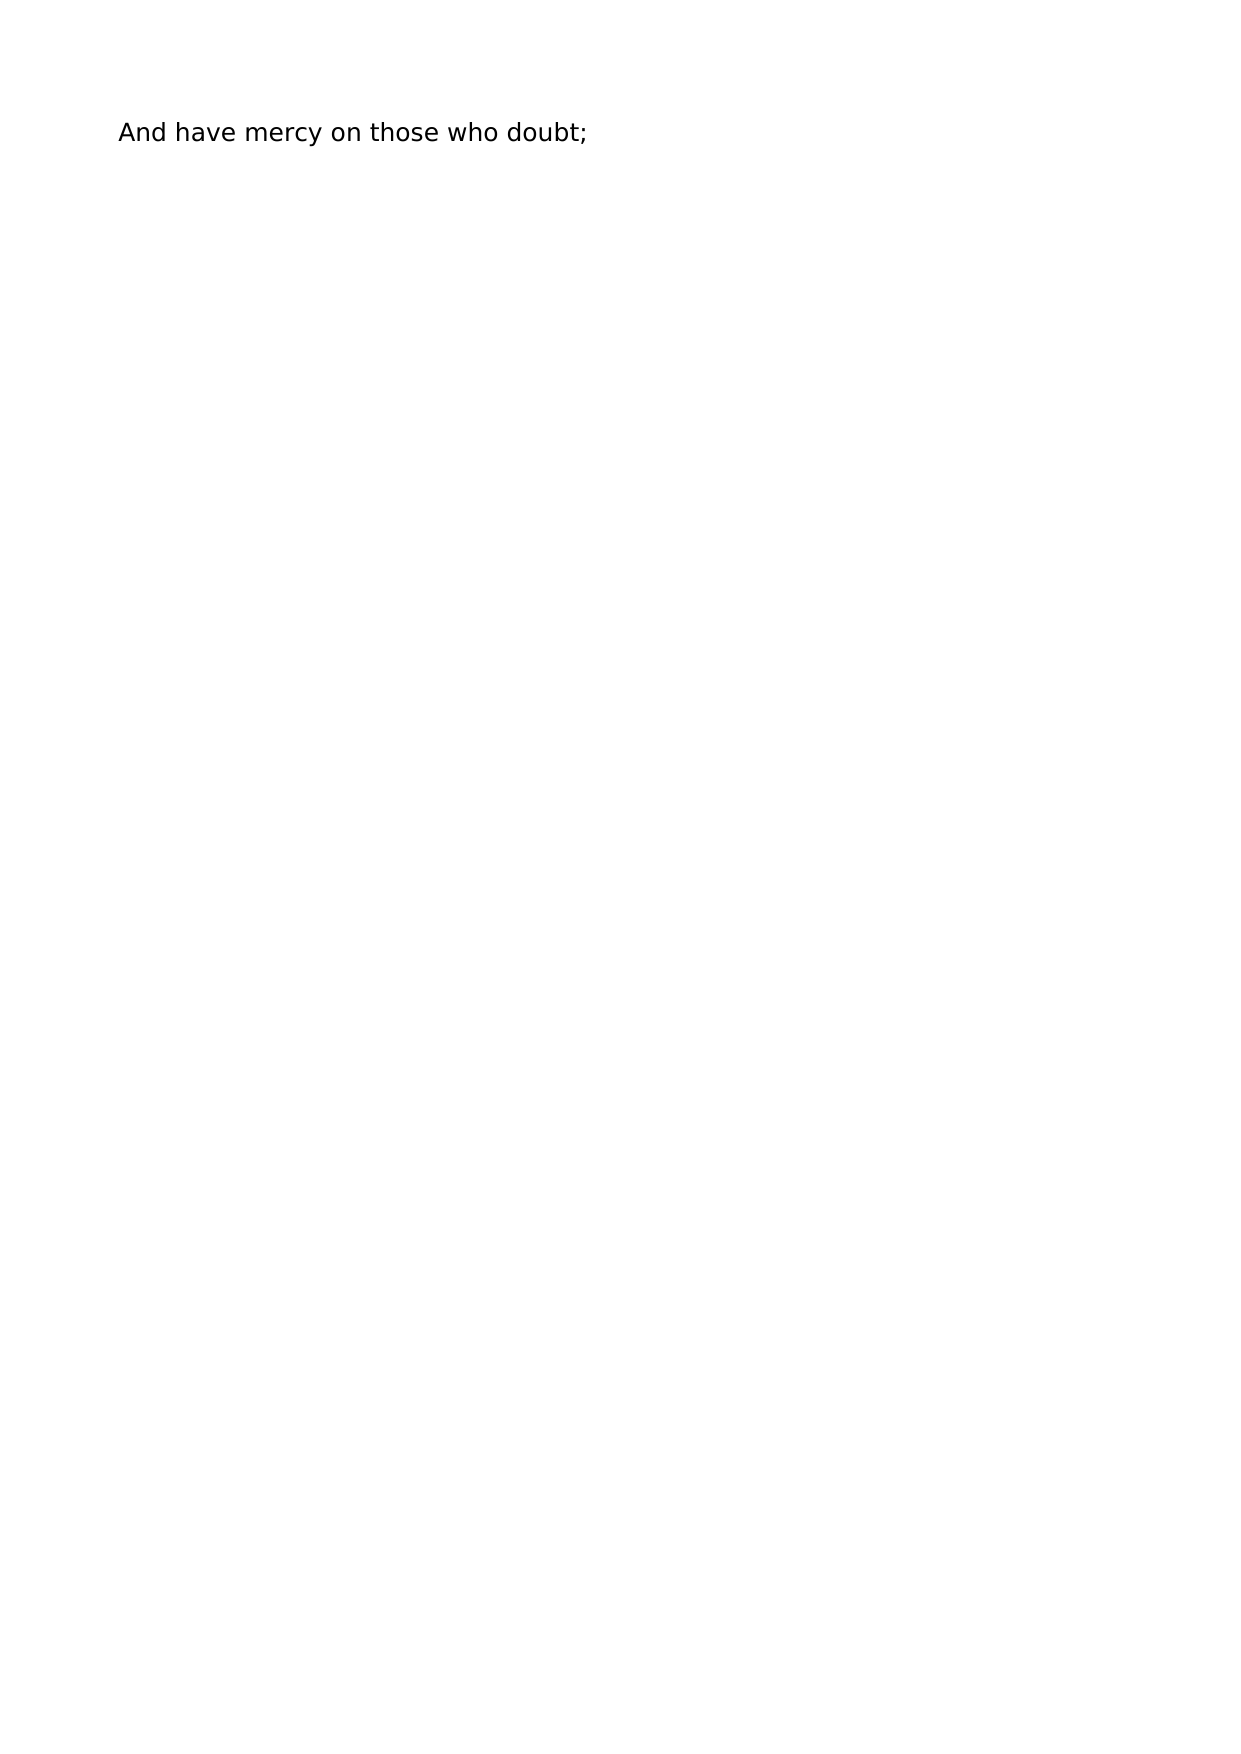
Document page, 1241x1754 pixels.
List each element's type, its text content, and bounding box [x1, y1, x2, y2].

text And have mercy on those who doubt; [118, 118, 1122, 147]
